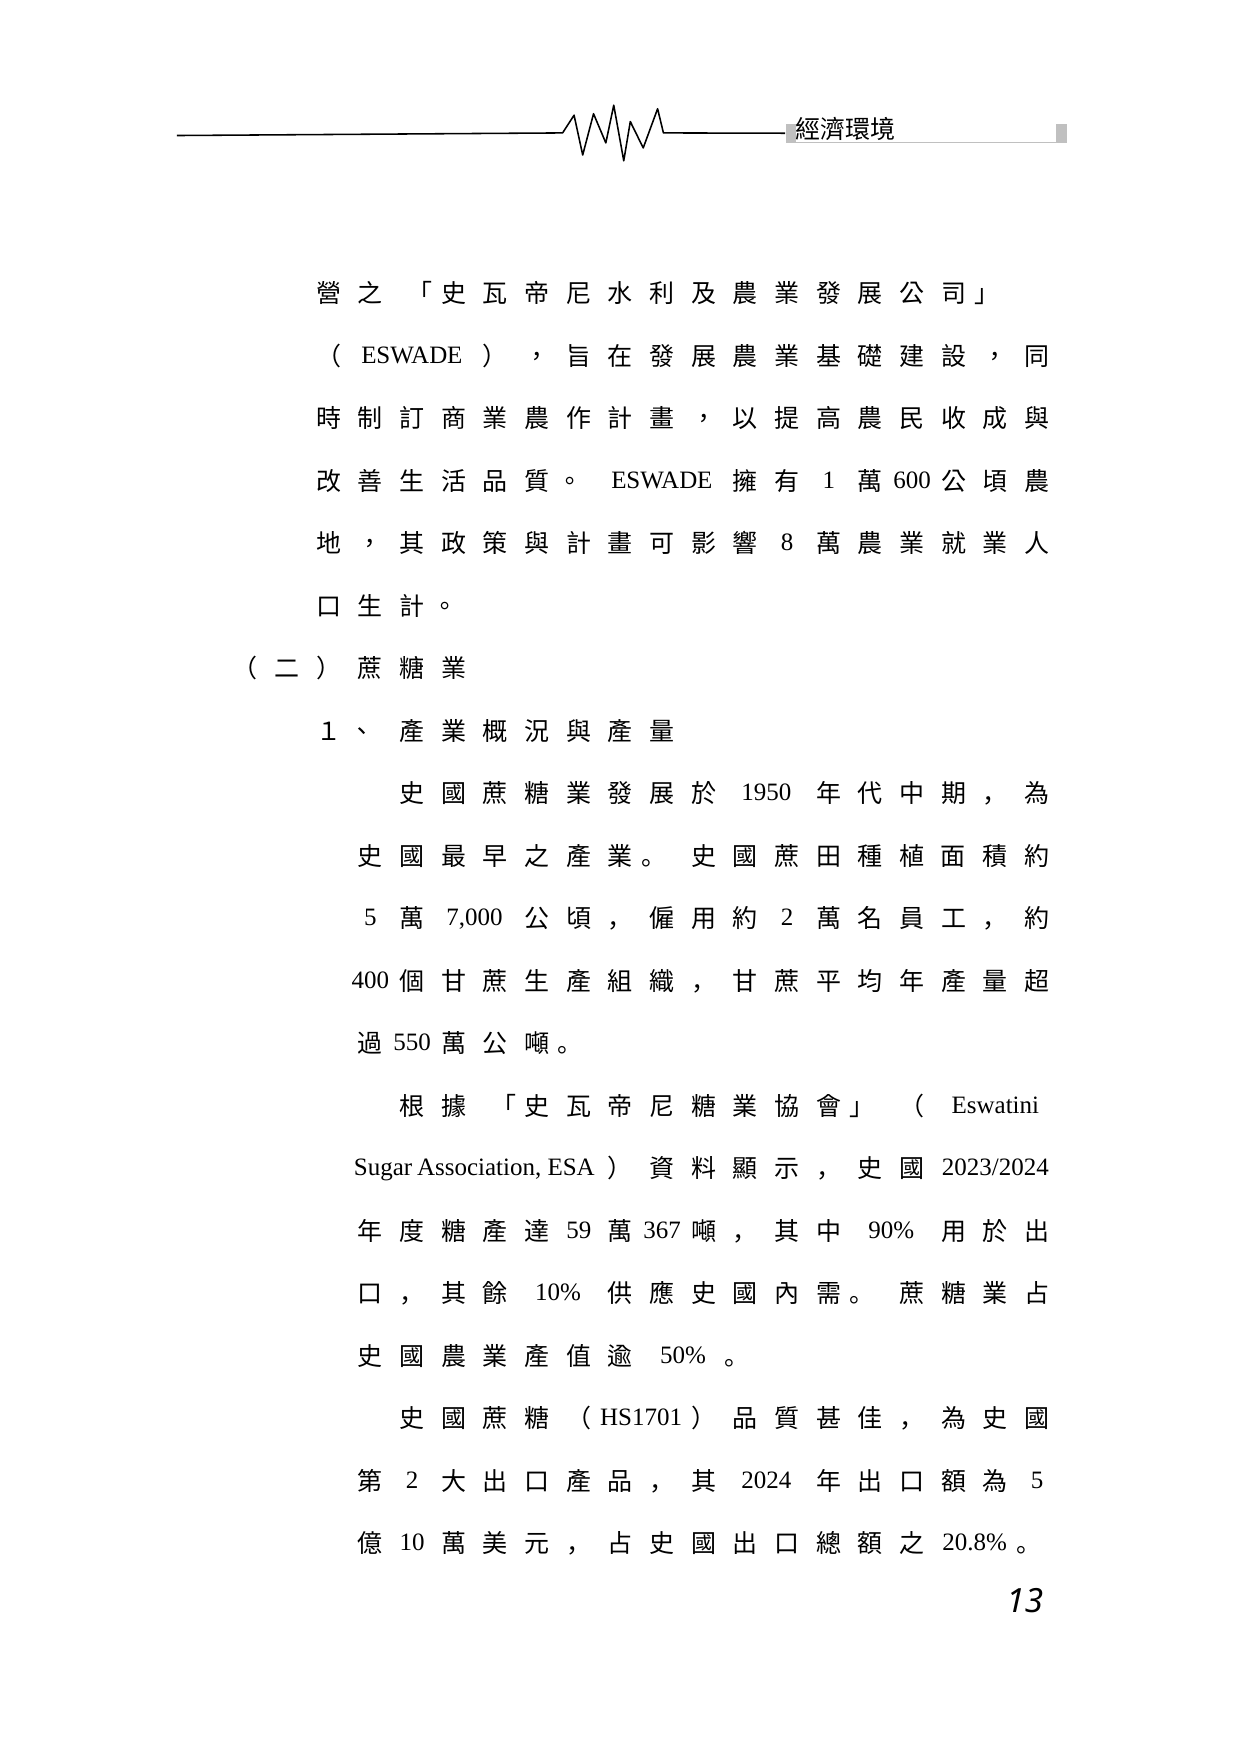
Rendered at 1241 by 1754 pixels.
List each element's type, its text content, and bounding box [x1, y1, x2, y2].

text （二）蔗糖業 [207, 625, 1058, 688]
text 營之「史瓦帝尼水利及農業發展公司」（ESWADE），旨在發展農業基礎建設，同時制訂商業農作計畫，以提高農民收成與改善生活品質。ESWADE擁有1萬600公頃農地，其政策與計畫可影響8萬農業就業人口生計。 [281, 250, 1058, 625]
text 史國蔗糖（HS1701）品質甚佳，為史國第2大出口產品，其2024年出口額為5億10萬美元，占史國出口總額之20.8%。 [330, 1375, 1058, 1563]
text 根據「史瓦帝尼糖業協會」（Eswatini Sugar Association, ESA）資料顯示，史國2023/2024年度糖產達59萬367噸，其中90%用於出口，其餘10%供應史國內需。蔗糖業占史國農業產值逾50%。 [330, 1063, 1058, 1375]
text １、產業概況與產量 [281, 688, 1058, 750]
text 史國蔗糖業發展於1950年代中期，為史國最早之產業。史國蔗田種植面積約5萬7,000公頃，僱用約2萬名員工，約400個甘蔗生產組織，甘蔗平均年產量超過550萬公噸。 [330, 750, 1058, 1063]
